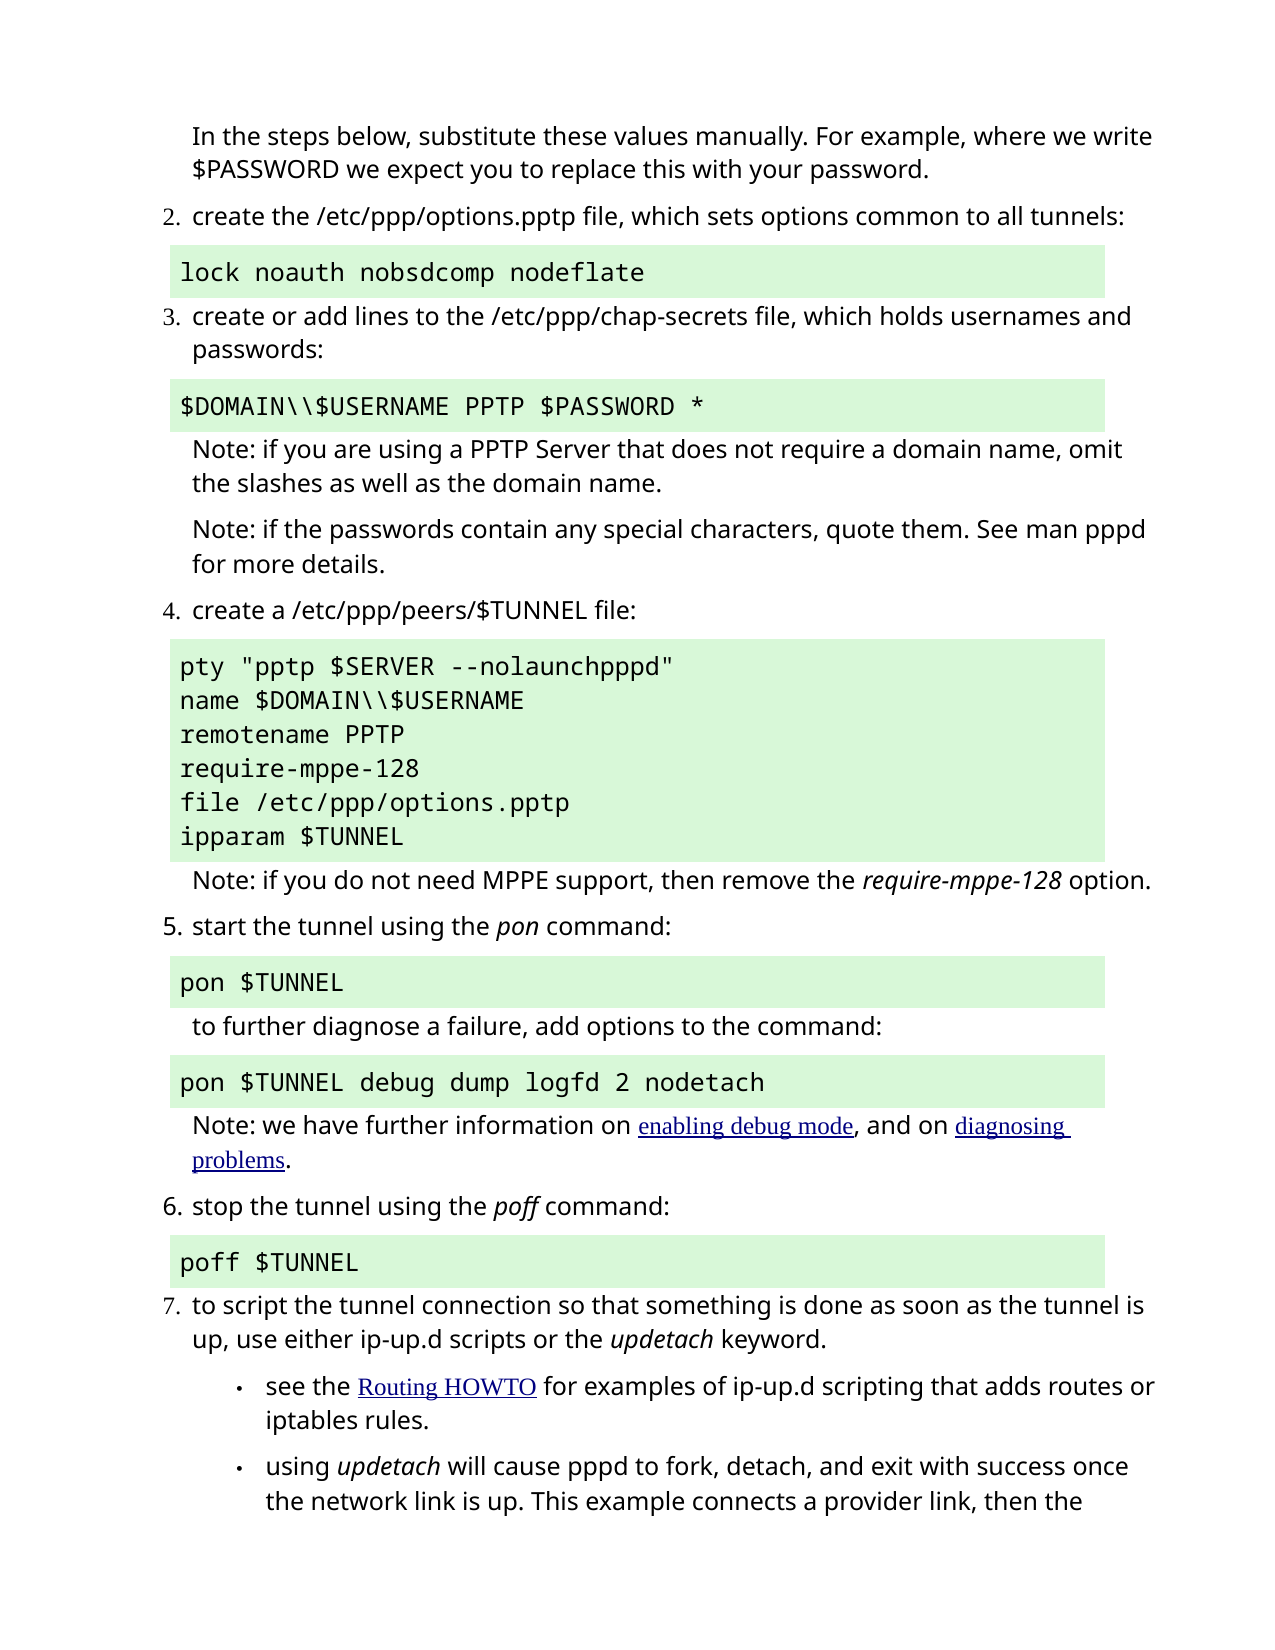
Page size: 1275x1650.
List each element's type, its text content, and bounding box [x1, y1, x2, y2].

list using updetach will cause pppd to fork, detach, and exit with success once the network link is up. This example connects a provider link, then the [236, 1449, 1157, 1517]
list start the tunnel using the pon command: [162, 909, 1157, 943]
list Note: if the passwords contain any special characters, quote them. See man pppd for more details. [162, 512, 1157, 580]
table_header pon $TUNNEL debug dump logfd 2 nodetach [170, 1055, 1105, 1108]
list Note: if you are using a PPTP Server that does not require a domain name, omit the slashes as well as the domain name. [162, 432, 1157, 500]
table_header pon $TUNNEL [170, 956, 1105, 1008]
list create the /etc/ppp/options.pptp file, which sets options common to all tunnels: [162, 199, 1157, 233]
table_header lock noauth nobsdcomp nodeflate [170, 245, 1105, 298]
table_header poff $TUNNEL [170, 1235, 1105, 1288]
list Note: if you do not need MPPE support, then remove the require-mppe-128 option. [162, 862, 1157, 897]
list In the steps below, substitute these values manually. For example, where we write $PASSWORD we expect you to replace this with your password. [162, 118, 1157, 186]
table_header pty "pptp $SERVER --nolaunchpppd" name $DOMAIN\\$USERNAME remotename PPTP require-mppe-128 file /etc/ppp/options.pptp ipparam $TUNNEL [170, 639, 1105, 862]
list Note: we have further information on enabling debug mode, and on diagnosing problems. [162, 1108, 1157, 1176]
list create a /etc/ppp/peers/$TUNNEL file: [162, 593, 1157, 627]
list see the Routing HOWTO for examples of ip-up.d scripting that adds routes or iptables rules. [236, 1368, 1157, 1437]
table_header $DOMAIN\\$USERNAME PPTP $PASSWORD * [170, 379, 1105, 432]
list stop the tunnel using the poff command: [162, 1188, 1157, 1222]
list to script the tunnel connection so that something is done as soon as the tunnel is up, use either ip-up.d scripts or the updetach keyword. [162, 1288, 1157, 1356]
list create or add lines to the /etc/ppp/chap-secrets file, which holds usernames and passwords: [162, 298, 1157, 366]
list to further diagnose a failure, add options to the command: [162, 1008, 1157, 1042]
